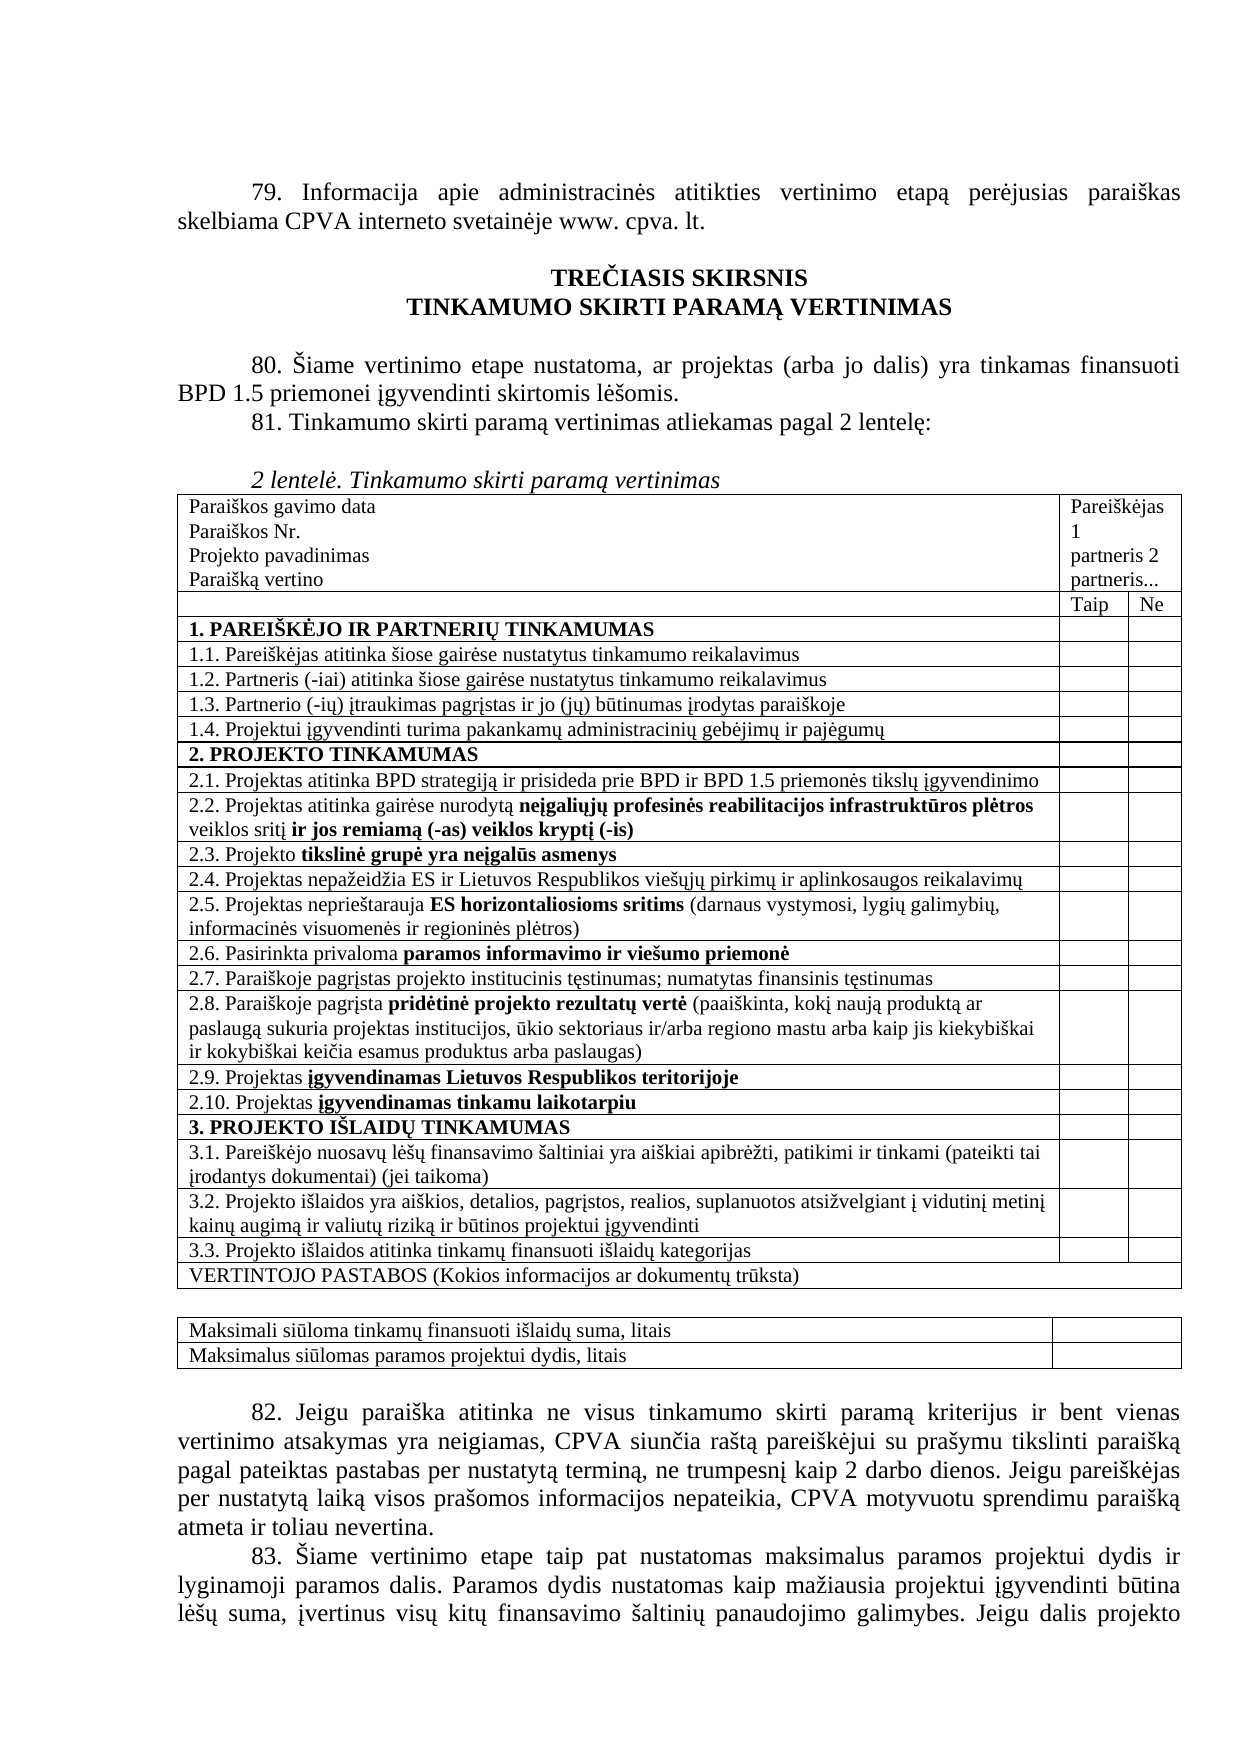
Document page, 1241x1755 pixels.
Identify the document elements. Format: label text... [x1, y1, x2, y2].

table_cell [1129, 991, 1181, 1063]
table_cell [1129, 892, 1181, 940]
table_cell [1060, 867, 1128, 891]
table_cell [1053, 1343, 1181, 1367]
text TINKAMUMO SKIRTI PARAMĄ VERTINIMAS [177, 292, 1181, 321]
table_cell 2.2. Projektas atitinka gairėse nurodytą neįgaliųjų profesinės reabilitacijos infrastruktūros plėtros veiklos sritį ir jos remiamą (-as) veiklos kryptį (-is) [178, 793, 1059, 841]
table_cell [1060, 1140, 1128, 1188]
table_cell [1129, 1115, 1181, 1139]
table_cell [1060, 768, 1128, 792]
table_cell [1129, 717, 1181, 741]
table_cell [1129, 692, 1181, 716]
table_cell [1129, 1090, 1181, 1114]
text 83. Šiame vertinimo etape taip pat nustatomas maksimalus paramos projektui dydis ir lyginamoji paramos dalis. Paramos dydis nustatomas kaip mažiausia projektui įgyvendinti būtina lėšų suma, įvertinus visų kitų finansavimo šaltinių panaudojimo galimybes. Jeigu dalis projekto [177, 1541, 1181, 1627]
table_cell [1129, 667, 1181, 691]
table_cell 1.1. Pareiškėjas atitinka šiose gairėse nustatytus tinkamumo reikalavimus [178, 642, 1059, 666]
table_header Maksimali siūloma tinkamų finansuoti išlaidų suma, litais [178, 1318, 1052, 1342]
table_cell [1129, 793, 1181, 841]
table_cell [1060, 617, 1128, 641]
text 81. Tinkamumo skirti paramą vertinimas atliekamas pagal 2 lentelę: [177, 407, 1181, 436]
table_cell [1060, 717, 1128, 741]
text 79. Informacija apie administracinės atitikties vertinimo etapą perėjusias paraiškas skelbiama CPVA interneto svetainėje www. cpva. lt. [177, 177, 1181, 235]
table_cell [1129, 941, 1181, 965]
table_cell [1129, 966, 1181, 990]
table_cell [1060, 667, 1128, 691]
table_header [1053, 1318, 1181, 1342]
text 82. Jeigu paraiška atitinka ne visus tinkamumo skirti paramą kriterijus ir bent vienas vertinimo atsakymas yra neigiamas, CPVA siunčia raštą pareiškėjui su prašymu tikslinti paraišką pagal pateiktas pastabas per nustatytą terminą, ne trumpesnį kaip 2 darbo dienos. Jeigu pareiškėjas per nustatytą laiką visos prašomos informacijos nepateikia, CPVA motyvuotu sprendimu paraišką atmeta ir toliau nevertina. [177, 1397, 1181, 1541]
text 80. Šiame vertinimo etape nustatoma, ar projektas (arba jo dalis) yra tinkamas finansuoti BPD 1.5 priemonei įgyvendinti skirtomis lėšomis. [177, 350, 1181, 407]
table_cell Maksimalus siūlomas paramos projektui dydis, litais [178, 1343, 1052, 1367]
table_cell 3.1. Pareiškėjo nuosavų lėšų finansavimo šaltiniai yra aiškiai apibrėžti, patikimi ir tinkami (pateikti tai įrodantys dokumentai) (jei taikoma) [178, 1140, 1059, 1188]
table_cell VERTINTOJO PASTABOS (Kokios informacijos ar dokumentų trūksta) [178, 1263, 1181, 1287]
table_cell 2.10. Projektas įgyvendinamas tinkamu laikotarpiu [178, 1090, 1059, 1114]
table_cell Ne [1129, 592, 1181, 616]
table_cell 3. PROJEKTO IŠLAIDŲ TINKAMUMAS [178, 1115, 1059, 1139]
table_cell [1060, 692, 1128, 716]
table_cell [1060, 1115, 1128, 1139]
table_cell [1060, 1090, 1128, 1114]
table_cell 2.6. Pasirinkta privaloma paramos informavimo ir viešumo priemonė [178, 941, 1059, 965]
table_cell [1060, 743, 1128, 766]
table_cell 3.3. Projekto išlaidos atitinka tinkamų finansuoti išlaidų kategorijas [178, 1238, 1059, 1262]
table_cell [1129, 617, 1181, 641]
table_cell [1060, 1065, 1128, 1089]
table_cell [1129, 1238, 1181, 1262]
table_cell 1.3. Partnerio (-ių) įtraukimas pagrįstas ir jo (jų) būtinumas įrodytas paraiškoje [178, 692, 1059, 716]
table_cell [1060, 991, 1128, 1063]
text 2 lentelė. Tinkamumo skirti paramą vertinimas [177, 465, 1181, 493]
table_cell 1.2. Partneris (-iai) atitinka šiose gairėse nustatytus tinkamumo reikalavimus [178, 667, 1059, 691]
table_cell [1129, 768, 1181, 792]
table_cell 2.4. Projektas nepažeidžia ES ir Lietuvos Respublikos viešųjų pirkimų ir aplinkosaugos reikalavimų [178, 867, 1059, 891]
table_cell [1129, 1189, 1181, 1237]
table_cell 2.1. Projektas atitinka BPD strategiją ir prisideda prie BPD ir BPD 1.5 priemonės tikslų įgyvendinimo [178, 768, 1059, 792]
table_cell [1060, 1238, 1128, 1262]
table_cell 2. PROJEKTO TINKAMUMAS [178, 743, 1059, 766]
table_header Paraiškos gavimo data Paraiškos Nr. Projekto pavadinimas Paraišką vertino [178, 495, 1059, 591]
table_cell [1060, 842, 1128, 866]
table_cell [1129, 642, 1181, 666]
table_cell 2.3. Projekto tikslinė grupė yra neįgalūs asmenys [178, 842, 1059, 866]
table_cell [1129, 743, 1181, 766]
table_cell Taip [1060, 592, 1128, 616]
text TREČIASIS SKIRSNIS [177, 263, 1181, 292]
table_cell 2.9. Projektas įgyvendinamas Lietuvos Respublikos teritorijoje [178, 1065, 1059, 1089]
table_cell [1060, 1189, 1128, 1237]
table_cell [1060, 941, 1128, 965]
table_cell 2.8. Paraiškoje pagrįsta pridėtinė projekto rezultatų vertė (paaiškinta, kokį naują produktą ar paslaugą sukuria projektas institucijos, ūkio sektoriaus ir/arba regiono mastu arba kaip jis kiekybiškai ir kokybiškai keičia esamus produktus arba paslaugas) [178, 991, 1059, 1063]
table_cell [1060, 642, 1128, 666]
table_cell [1060, 793, 1128, 841]
table_cell [178, 592, 1059, 616]
table_cell [1129, 867, 1181, 891]
table_cell 3.2. Projekto išlaidos yra aiškios, detalios, pagrįstos, realios, suplanuotos atsižvelgiant į vidutinį metinį kainų augimą ir valiutų riziką ir būtinos projektui įgyvendinti [178, 1189, 1059, 1237]
table_cell 1. PAREIŠKĖJO IR PARTNERIŲ TINKAMUMAS [178, 617, 1059, 641]
table_cell [1129, 842, 1181, 866]
table_cell [1129, 1140, 1181, 1188]
table_cell 2.7. Paraiškoje pagrįstas projekto institucinis tęstinumas; numatytas finansinis tęstinumas [178, 966, 1059, 990]
table_cell 1.4. Projektui įgyvendinti turima pakankamų administracinių gebėjimų ir pajėgumų [178, 717, 1059, 741]
table_cell [1060, 892, 1128, 940]
table_cell [1129, 1065, 1181, 1089]
table_cell [1060, 966, 1128, 990]
table_cell 2.5. Projektas neprieštarauja ES horizontaliosioms sritims (darnaus vystymosi, lygių galimybių, informacinės visuomenės ir regioninės plėtros) [178, 892, 1059, 940]
table_header Pareiškėjas 1 partneris 2 partneris... [1060, 495, 1181, 591]
